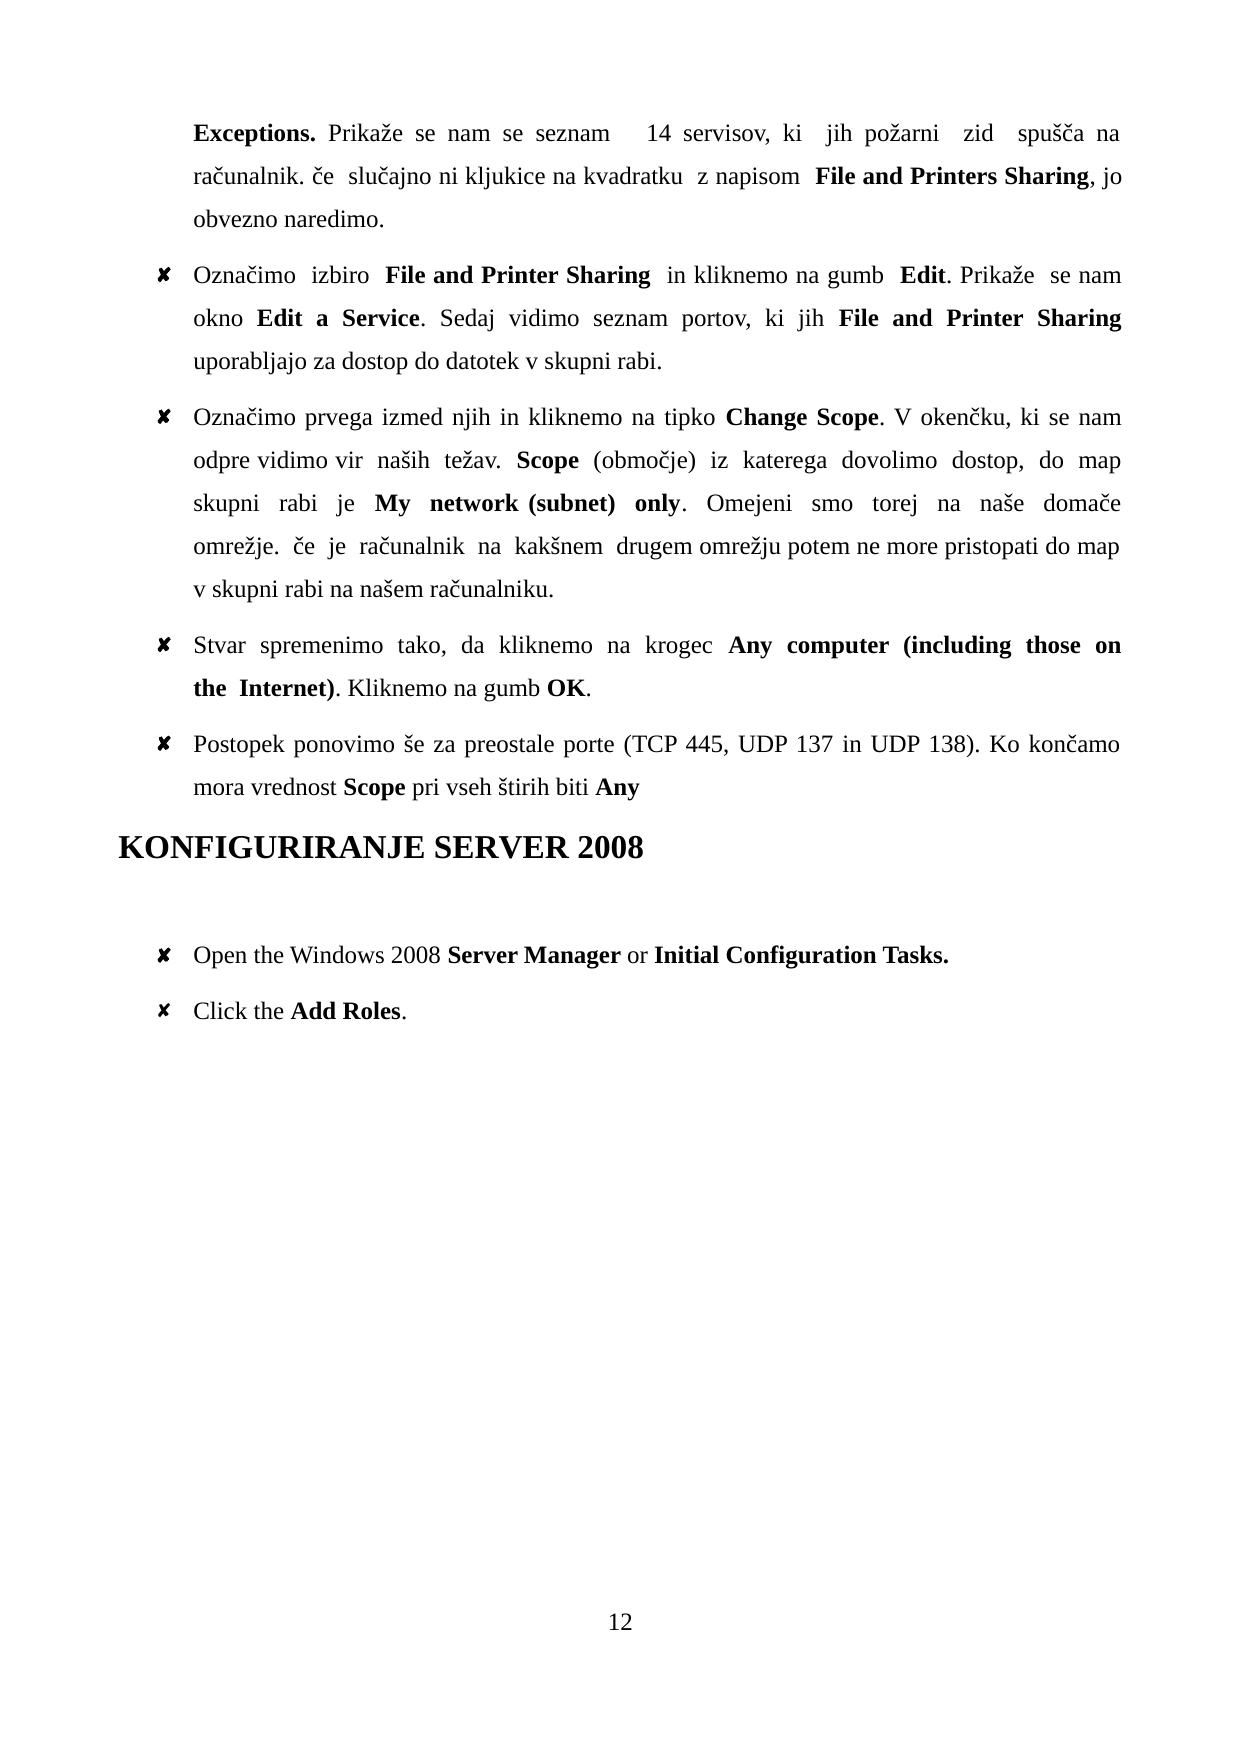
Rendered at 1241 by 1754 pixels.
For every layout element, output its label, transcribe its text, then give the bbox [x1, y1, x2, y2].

list Označimo izbiro File and Printer Sharing in kliknemo na gumb Edit. Prikaže se nam okno Edit a Service. Sedaj vidimo seznam portov, ki jih File and Printer Sharing uporabljajo za dostop do datotek v skupni rabi. [156, 260, 1122, 375]
list Stvar spremenimo tako, da kliknemo na krogec Any computer (including those on the Internet). Kliknemo na gumb OK. [156, 630, 1122, 702]
list Exceptions. Prikaže se nam se seznam 14 servisov, ki jih požarni zid spušča na računalnik. če slučajno ni kljukice na kvadratku z napisom File and Printers Sharing, jo obvezno naredimo. [156, 118, 1122, 233]
list Click the Add Roles. [156, 996, 1122, 1025]
list Postopek ponovimo še za preostale porte (TCP 445, UDP 137 in UDP 138). Ko končamo mora vrednost Scope pri vseh štirih biti Any [156, 729, 1122, 801]
list Open the Windows 2008 Server Manager or Initial Configuration Tasks. [156, 941, 1122, 969]
list Označimo prvega izmed njih in kliknemo na tipko Change Scope. V okenčku, ki se nam odpre vidimo vir naših težav. Scope (območje) iz katerega dovolimo dostop, do map skupni rabi je My network (subnet) only. Omejeni smo torej na naše domače omrežje. če je računalnik na kakšnem drugem omrežju potem ne more pristopati do map v skupni rabi na našem računalniku. [156, 402, 1122, 603]
subtitle KONFIGURIRANJE SERVER 2008 [118, 827, 1122, 866]
